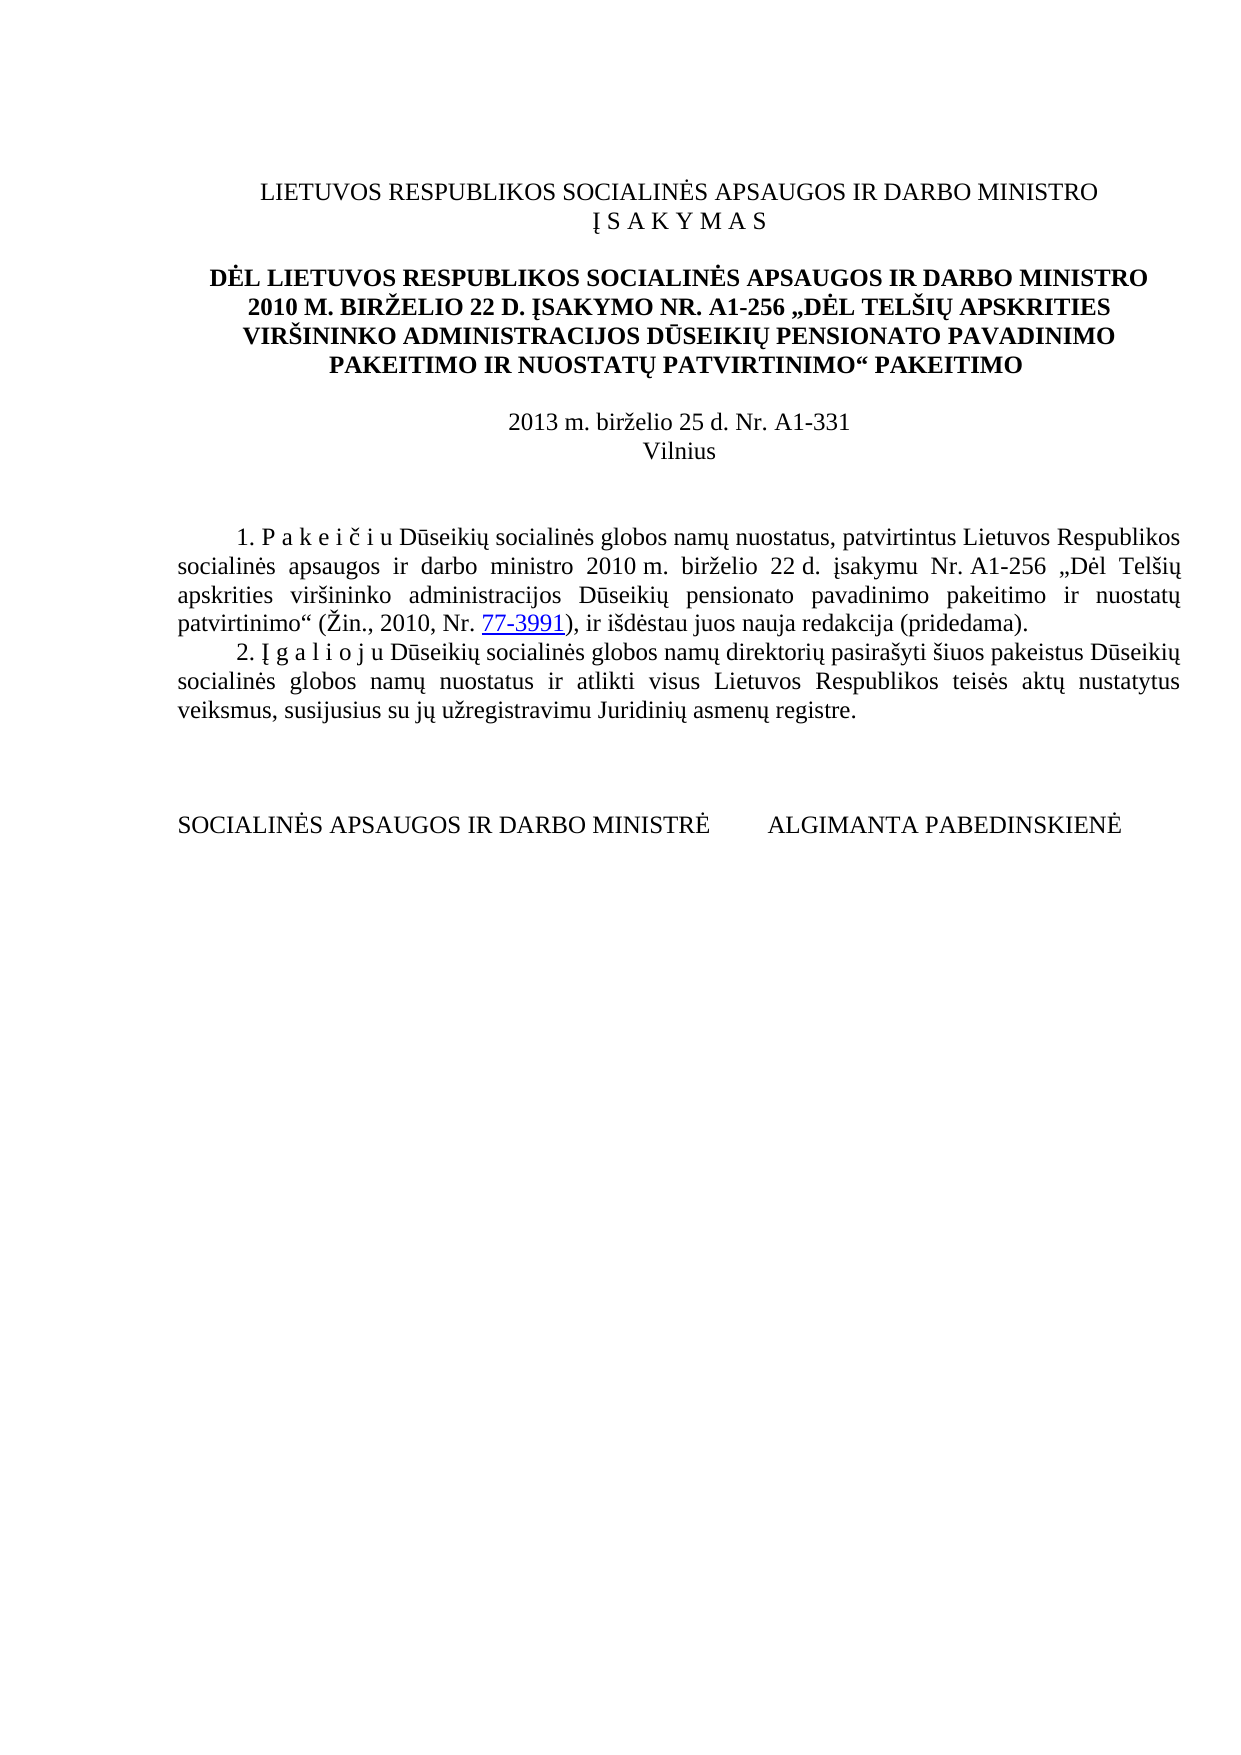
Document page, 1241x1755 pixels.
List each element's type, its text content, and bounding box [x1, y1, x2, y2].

text Į S A K Y M A S [177, 206, 1181, 235]
text 2. Į g a l i o j u Dūseikių socialinės globos namų direktorių pasirašyti šiuos pakeistus Dūseikių socialinės globos namų nuostatus ir atlikti visus Lietuvos Respublikos teisės aktų nustatytus veiksmus, susijusius su jų užregistravimu Juridinių asmenų registre. [177, 637, 1181, 723]
text Socialinės apsaugos ir darbo ministrė Algimanta Pabedinskienė [177, 810, 1181, 838]
text DĖL LIETUVOS RESPUBLIKOS SOCIALINĖS APSAUGOS IR DARBO MINISTRO 2010 m. BIRŽELIO 22 d. ĮSAKYMO Nr. A1-256 „DĖL telšių apskrities viršininko administracijos dūseikių PENSIONATO PAVADINIMO PAKEITIMO IR NUOSTATŲ PATVIRTINIMO“ PAKEITIMO [177, 263, 1181, 378]
text LIETUVOS RESPUBLIKOS SOCIALINĖS APSAUGOS IR DARBO MINISTRO [177, 177, 1181, 206]
text 2013 m. birželio 25 d. Nr. A1-331 [177, 407, 1181, 436]
text 1. P a k e i č i u Dūseikių socialinės globos namų nuostatus, patvirtintus Lietuvos Respublikos socialinės apsaugos ir darbo ministro 2010 m. birželio 22 d. įsakymu Nr. A1-256 „Dėl Telšių apskrities viršininko administracijos Dūseikių pensionato pavadinimo pakeitimo ir nuostatų patvirtinimo“ (Žin., 2010, Nr. 77-3991), ir išdėstau juos nauja redakcija (pridedama). [177, 522, 1181, 637]
text Vilnius [177, 436, 1181, 465]
